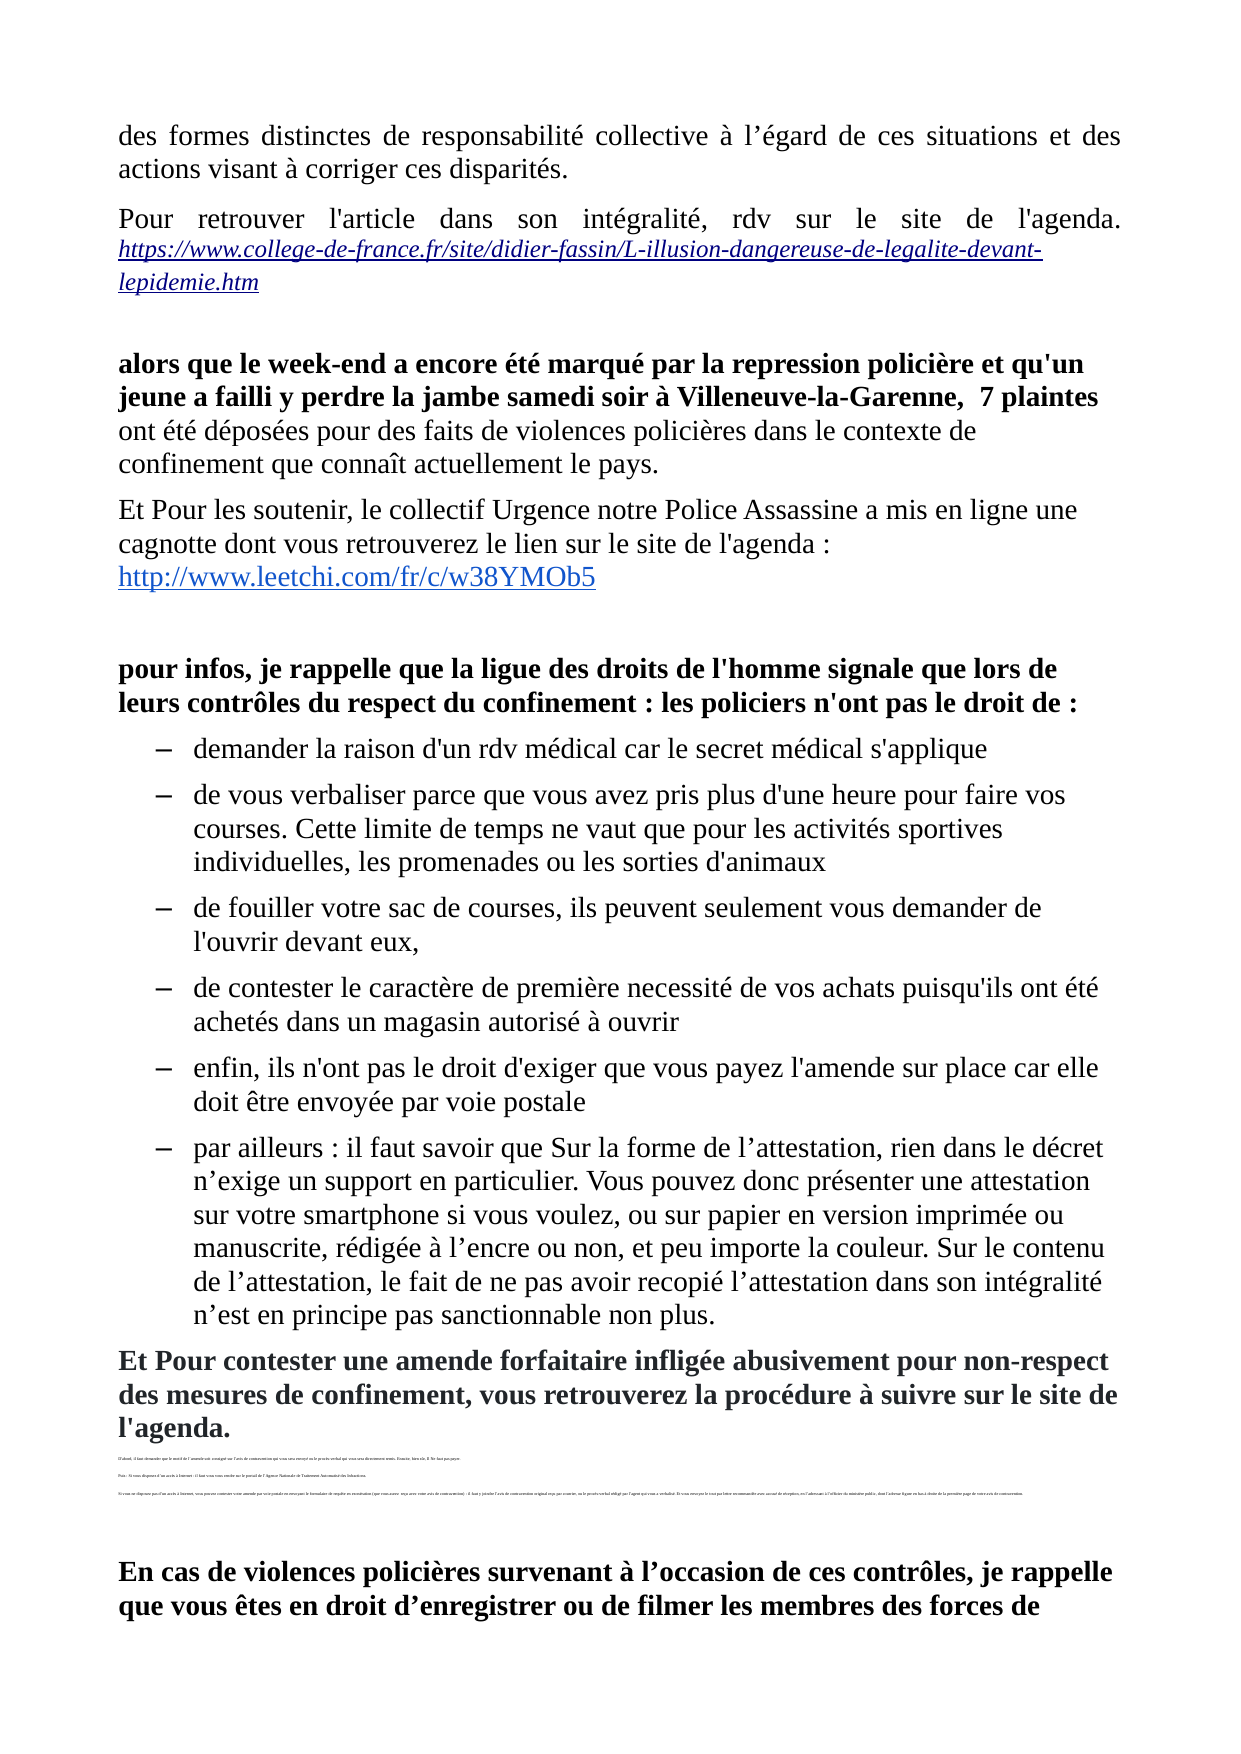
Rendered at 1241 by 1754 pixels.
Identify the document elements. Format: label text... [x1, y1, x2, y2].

text Pour retrouver l'article dans son intégralité, rdv sur le site de l'agenda. https://www.college-de-france.fr/site/didier-fassin/L-illusion-dangereuse-de-legalite-devant-lepidemie.htm [118, 201, 1122, 297]
text pour infos, je rappelle que la ligue des droits de l'homme signale que lors de leurs contrôles du respect du confinement : les policiers n'ont pas le droit de : [118, 652, 1122, 719]
list demander la raison d'un rdv médical car le secret médical s'applique [156, 731, 1122, 765]
text En cas de violences policières survenant à l’occasion de ces contrôles, je rappelle que vous êtes en droit d’enregistrer ou de filmer les membres des forces de [118, 1554, 1122, 1622]
text Et Pour contester une amende forfaitaire infligée abusivement pour non-respect des mesures de confinement, vous retrouverez la procédure à suivre sur le site de l'agenda. [118, 1343, 1122, 1444]
list de contester le caractère de première necessité de vos achats puisqu'ils ont été achetés dans un magasin autorisé à ouvrir [156, 970, 1122, 1037]
list par ailleurs : il faut savoir que Sur la forme de l’attestation, rien dans le décret n’exige un support en particulier. Vous pouvez donc présenter une attestation sur votre smartphone si vous voulez, ou sur papier en version imprimée ou manuscrite, rédigée à l’encre ou non, et peu importe la couleur. Sur le contenu de l’attestation, le fait de ne pas avoir recopié l’attestation dans son intégralité n’est en principe pas sanctionnable non plus. [156, 1130, 1122, 1331]
list de fouiller votre sac de courses, ils peuvent seulement vous demander de l'ouvrir devant eux, [156, 891, 1122, 958]
text alors que le week-end a encore été marqué par la repression policière et qu'un jeune a failli y perdre la jambe samedi soir à Villeneuve-la-Garenne, 7 plaintes ont été déposées pour des faits de violences policières dans le contexte de confinement que connaît actuellement le pays. [118, 346, 1122, 480]
text Et Pour les soutenir, le collectif Urgence notre Police Assassine a mis en ligne une cagnotte dont vous retrouverez le lien sur le site de l'agenda : http://www.leetchi.com/fr/c/w38YMOb5 [118, 492, 1122, 593]
list enfin, ils n'ont pas le droit d'exiger que vous payez l'amende sur place car elle doit être envoyée par voie postale [156, 1050, 1122, 1117]
text des formes distinctes de responsabilité collective à l’égard de ces situations et des actions visant à corriger ces disparités. [118, 118, 1122, 185]
text Puis : Si vous disposez d’un accès à Internet : il faut vous vous rendre sur le portail de l’Agence Nationale de Traitement Automatisé des Infractions. [118, 1474, 1122, 1479]
list de vous verbaliser parce que vous avez pris plus d'une heure pour faire vos courses. Cette limite de temps ne vaut que pour les activités sportives individuelles, les promenades ou les sorties d'animaux [156, 777, 1122, 878]
